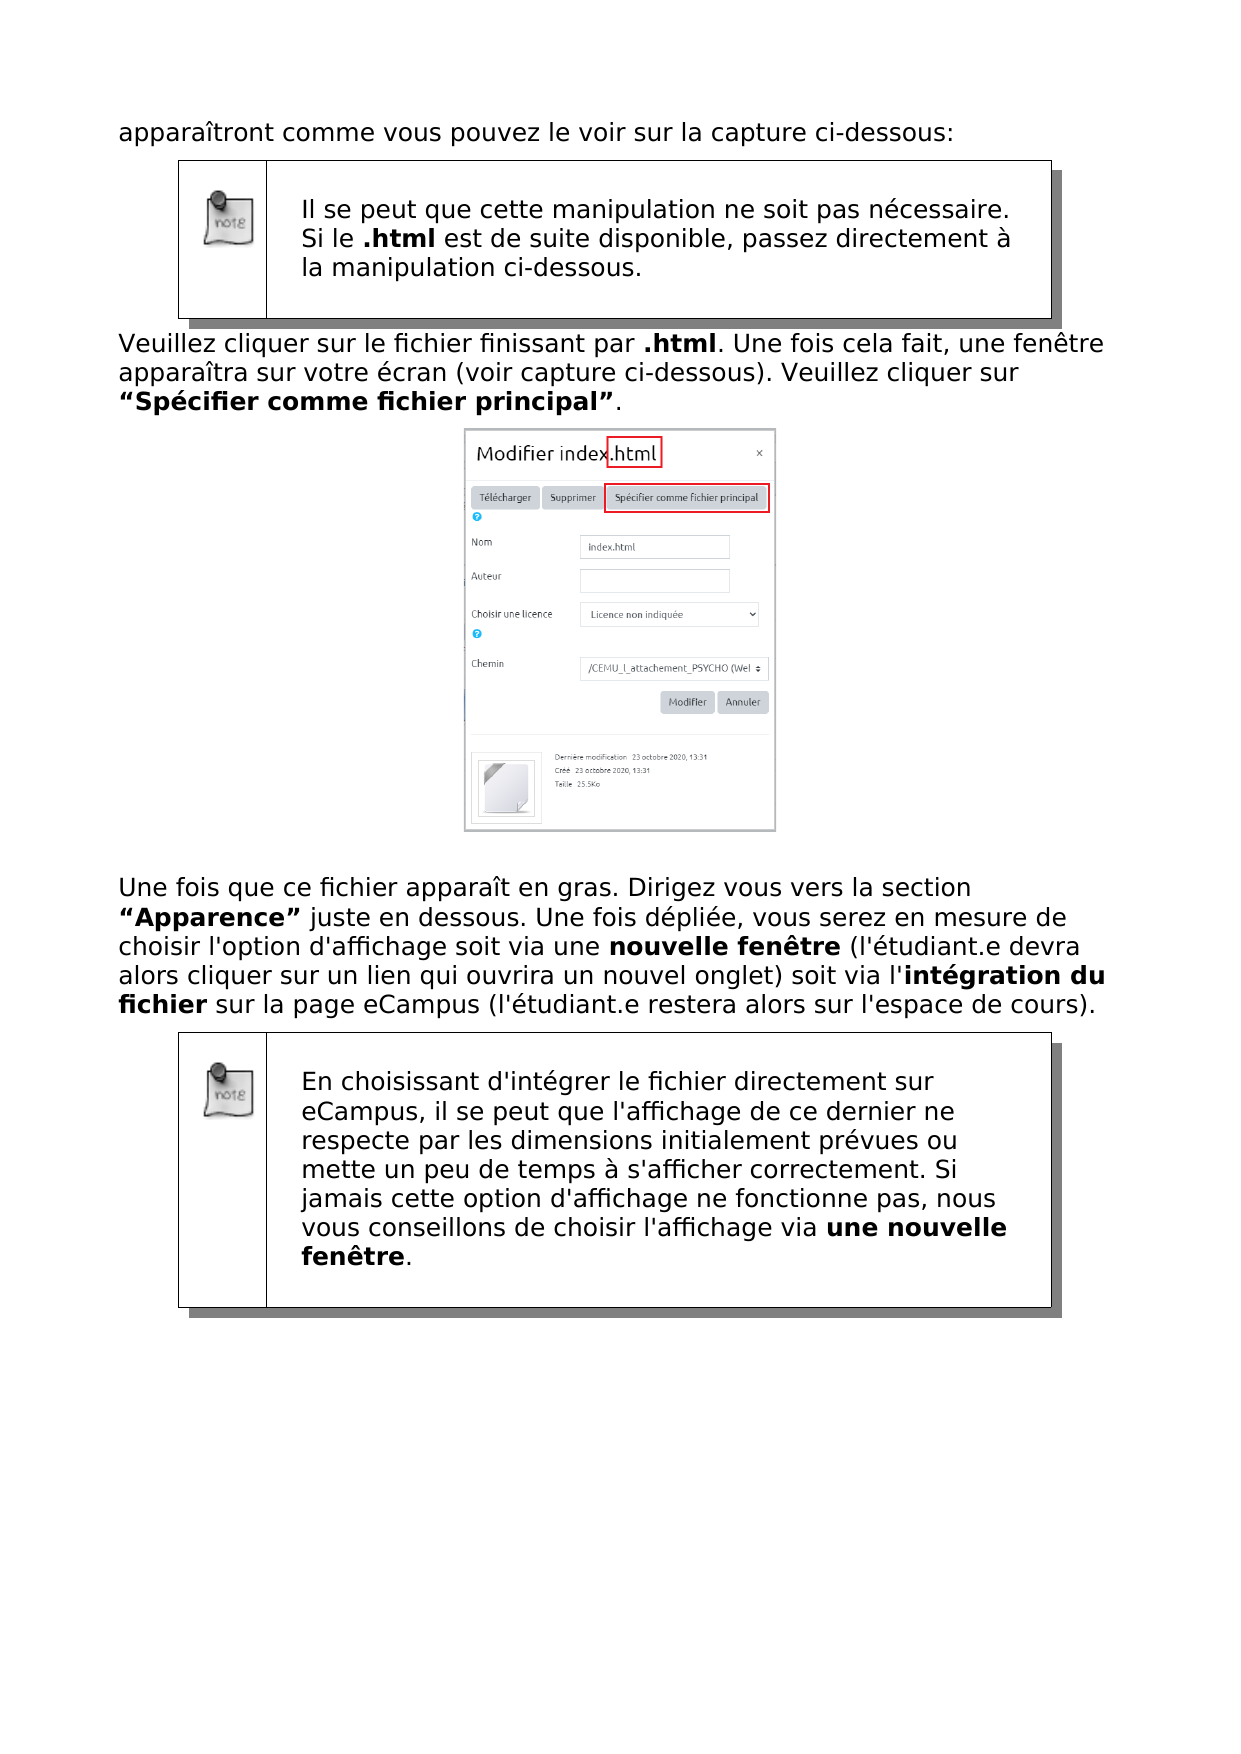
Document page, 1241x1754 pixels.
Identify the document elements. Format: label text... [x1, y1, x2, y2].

picture [190, 1055, 266, 1131]
picture [190, 183, 266, 259]
table_header En choisissant d'intégrer le fichier directement sur eCampus, il se peut que l'affichage de ce dernier ne respecte par les dimensions initialement prévues ou mette un peu de temps à s'afficher correctement. Si jamais cette option d'affichage ne fonctionne pas, nous vous conseillons de choisir l'affichage via une nouvelle fenêtre. [267, 1033, 1051, 1307]
text Veuillez cliquer sur le fichier finissant par .html. Une fois cela fait, une fenêtre apparaîtra sur votre écran (voir capture ci-dessous). Veuillez cliquer sur “Spécifier comme fichier principal”. [118, 329, 1122, 416]
text Une fois que ce fichier apparaît en gras. Dirigez vous vers la section “Apparence” juste en dessous. Une fois dépliée, vous serez en mesure de choisir l'option d'affichage soit via une nouvelle fenêtre (l'étudiant.e devra alors cliquer sur un lien qui ouvrira un nouvel onglet) soit via l'intégration du fichier sur la page eCampus (l'étudiant.e restera alors sur l'espace de cours). [118, 874, 1122, 1019]
picture [463, 428, 777, 832]
table_header [179, 161, 266, 318]
text apparaîtront comme vous pouvez le voir sur la capture ci-dessous: [118, 118, 1122, 147]
table_header [179, 1033, 266, 1307]
table_header Il se peut que cette manipulation ne soit pas nécessaire. Si le .html est de suite disponible, passez directement à la manipulation ci-dessous. [267, 161, 1051, 318]
